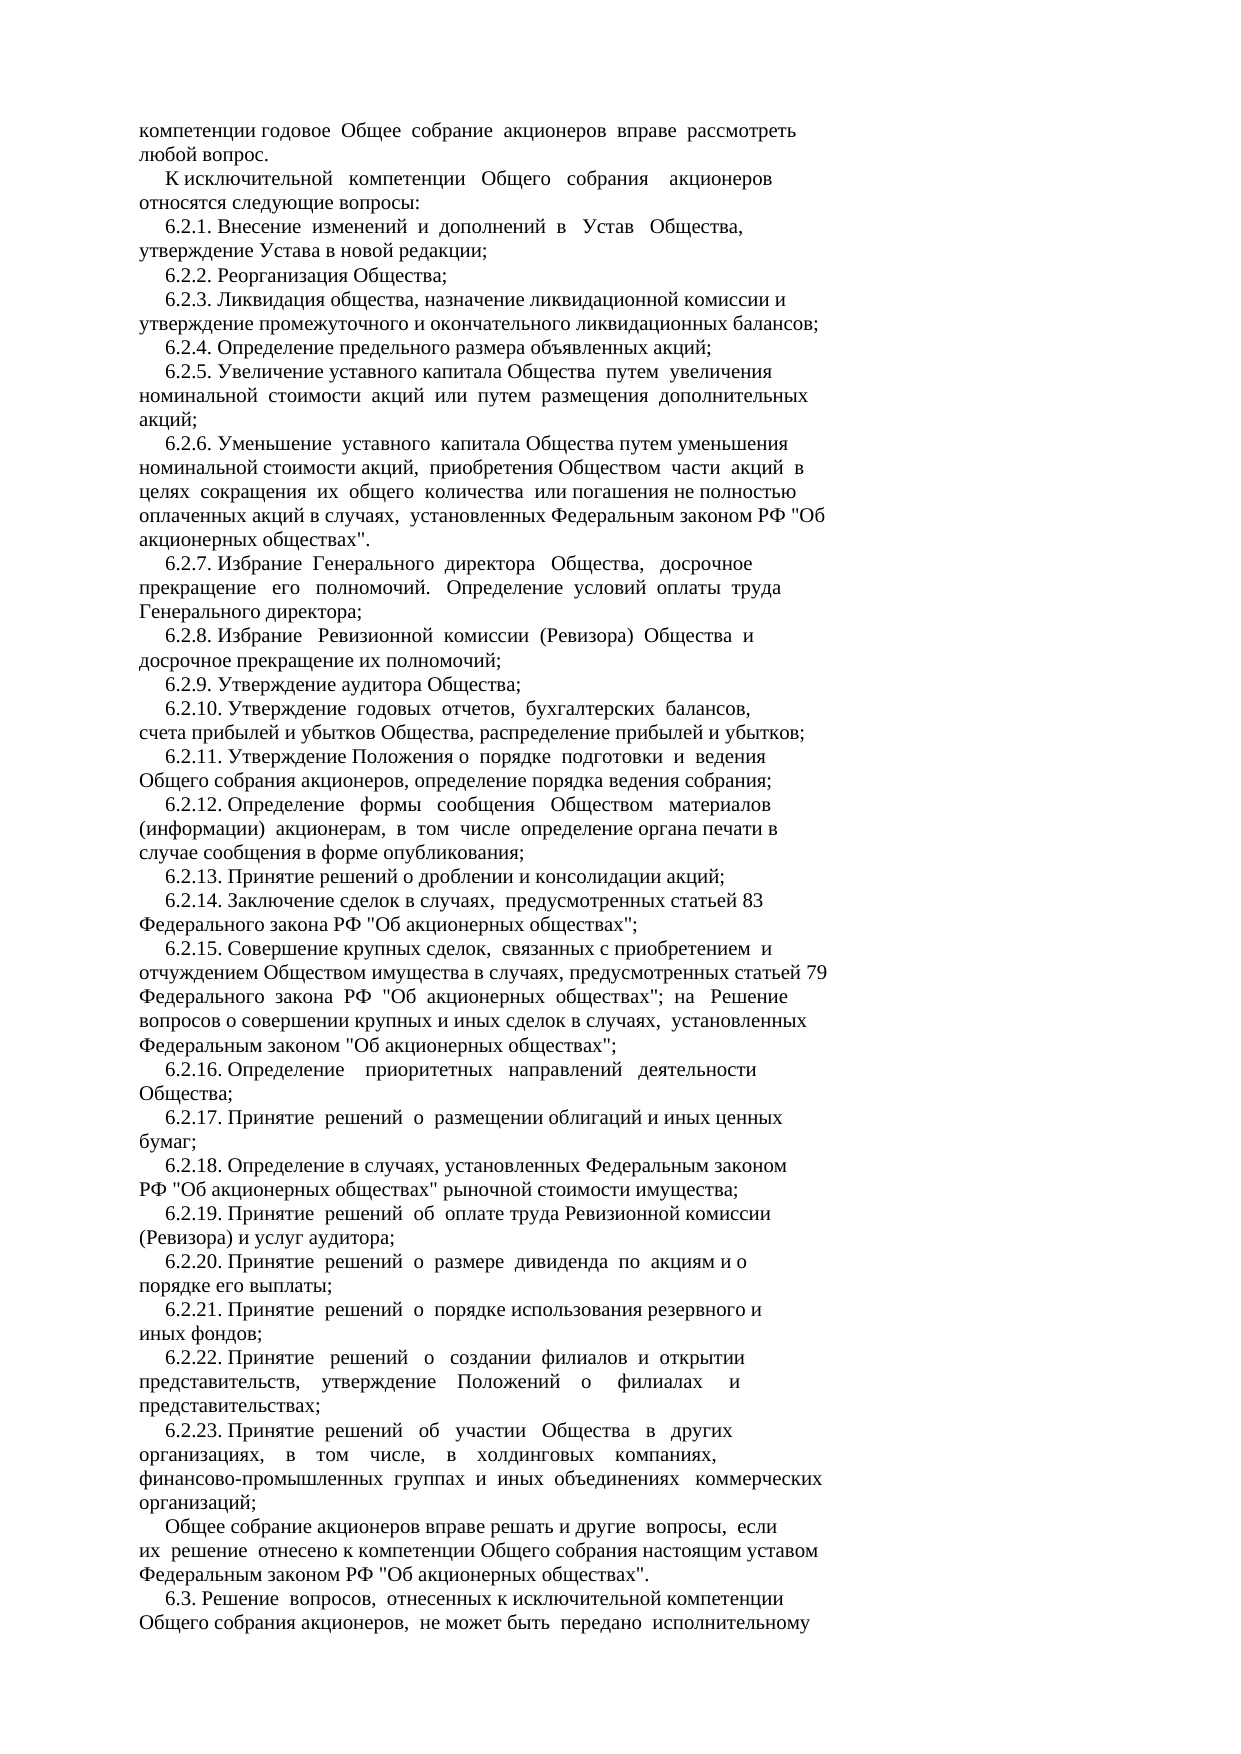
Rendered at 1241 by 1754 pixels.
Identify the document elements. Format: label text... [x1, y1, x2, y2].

text акционерных обществах". [118, 527, 1122, 551]
text 6.2.3. Ликвидация общества, назначение ликвидационной комиссии и [118, 287, 1122, 311]
text организаций; [118, 1490, 1122, 1514]
text 6.2.2. Реорганизация Общества; [118, 262, 1122, 287]
text счета прибылей и убытков Общества, распределение прибылей и убытков; [118, 720, 1122, 744]
text 6.2.23. Принятие решений об участии Общества в других [118, 1417, 1122, 1442]
text представительствах; [118, 1393, 1122, 1417]
text бумаг; [118, 1129, 1122, 1153]
text Федерального закона РФ "Об акционерных обществах"; [118, 912, 1122, 936]
text 6.2.8. Избрание Ревизионной комиссии (Ревизора) Общества и [118, 623, 1122, 647]
text 6.2.21. Принятие решений о порядке использования резервного и [118, 1297, 1122, 1321]
text 6.2.7. Избрание Генерального директора Общества, досрочное [118, 551, 1122, 575]
text номинальной стоимости акций или путем размещения дополнительных [118, 383, 1122, 407]
text 6.2.9. Утверждение аудитора Общества; [118, 672, 1122, 696]
text (Ревизора) и услуг аудитора; [118, 1225, 1122, 1249]
text акций; [118, 407, 1122, 431]
text номинальной стоимости акций, приобретения Обществом части акций в [118, 455, 1122, 479]
text относятся следующие вопросы: [118, 190, 1122, 214]
text любой вопрос. [118, 142, 1122, 166]
text 6.2.13. Принятие решений о дроблении и консолидации акций; [118, 864, 1122, 888]
text 6.2.12. Определение формы сообщения Обществом материалов [118, 792, 1122, 816]
text целях сокращения их общего количества или погашения не полностью [118, 479, 1122, 503]
text (информации) акционерам, в том числе определение органа печати в [118, 816, 1122, 840]
text 6.2.14. Заключение сделок в случаях, предусмотренных статьей 83 [118, 888, 1122, 912]
text Общее собрание акционеров вправе решать и другие вопросы, если [118, 1514, 1122, 1538]
text организациях, в том числе, в холдинговых компаниях, [118, 1442, 1122, 1466]
text 6.2.22. Принятие решений о создании филиалов и открытии [118, 1345, 1122, 1369]
text компетенции годовое Общее собрание акционеров вправе рассмотреть [118, 118, 1122, 142]
text порядке его выплаты; [118, 1273, 1122, 1297]
text 6.2.1. Внесение изменений и дополнений в Устав Общества, [118, 214, 1122, 238]
text Федеральным законом РФ "Об акционерных обществах". [118, 1562, 1122, 1586]
text 6.2.5. Увеличение уставного капитала Общества путем увеличения [118, 359, 1122, 383]
text Общества; [118, 1081, 1122, 1105]
text вопросов о совершении крупных и иных сделок в случаях, установленных [118, 1008, 1122, 1032]
text 6.2.4. Определение предельного размера объявленных акций; [118, 335, 1122, 359]
text Генерального директора; [118, 599, 1122, 623]
text 6.2.19. Принятие решений об оплате труда Ревизионной комиссии [118, 1201, 1122, 1225]
text 6.2.10. Утверждение годовых отчетов, бухгалтерских балансов, [118, 696, 1122, 720]
text иных фондов; [118, 1321, 1122, 1345]
text случае сообщения в форме опубликования; [118, 840, 1122, 864]
text 6.3. Решение вопросов, отнесенных к исключительной компетенции [118, 1586, 1122, 1610]
text прекращение его полномочий. Определение условий оплаты труда [118, 575, 1122, 599]
text 6.2.15. Совершение крупных сделок, связанных с приобретением и [118, 936, 1122, 960]
text утверждение промежуточного и окончательного ликвидационных балансов; [118, 311, 1122, 335]
text их решение отнесено к компетенции Общего собрания настоящим уставом [118, 1538, 1122, 1562]
text 6.2.17. Принятие решений о размещении облигаций и иных ценных [118, 1105, 1122, 1129]
text 6.2.16. Определение приоритетных направлений деятельности [118, 1057, 1122, 1081]
text 6.2.11. Утверждение Положения о порядке подготовки и ведения [118, 744, 1122, 768]
text Общего собрания акционеров, не может быть передано исполнительному [118, 1610, 1122, 1634]
text финансово-промышленных группах и иных объединениях коммерческих [118, 1466, 1122, 1490]
text Федерального закона РФ "Об акционерных обществах"; на Решение [118, 984, 1122, 1008]
text К исключительной компетенции Общего собрания акционеров [118, 166, 1122, 190]
text РФ "Об акционерных обществах" рыночной стоимости имущества; [118, 1177, 1122, 1201]
text оплаченных акций в случаях, установленных Федеральным законом РФ "Об [118, 503, 1122, 527]
text 6.2.6. Уменьшение уставного капитала Общества путем уменьшения [118, 431, 1122, 455]
text Федеральным законом "Об акционерных обществах"; [118, 1032, 1122, 1057]
text отчуждением Обществом имущества в случаях, предусмотренных статьей 79 [118, 960, 1122, 984]
text 6.2.18. Определение в случаях, установленных Федеральным законом [118, 1153, 1122, 1177]
text Общего собрания акционеров, определение порядка ведения собрания; [118, 768, 1122, 792]
text досрочное прекращение их полномочий; [118, 647, 1122, 672]
text утверждение Устава в новой редакции; [118, 238, 1122, 262]
text представительств, утверждение Положений о филиалах и [118, 1369, 1122, 1393]
text 6.2.20. Принятие решений о размере дивиденда по акциям и о [118, 1249, 1122, 1273]
